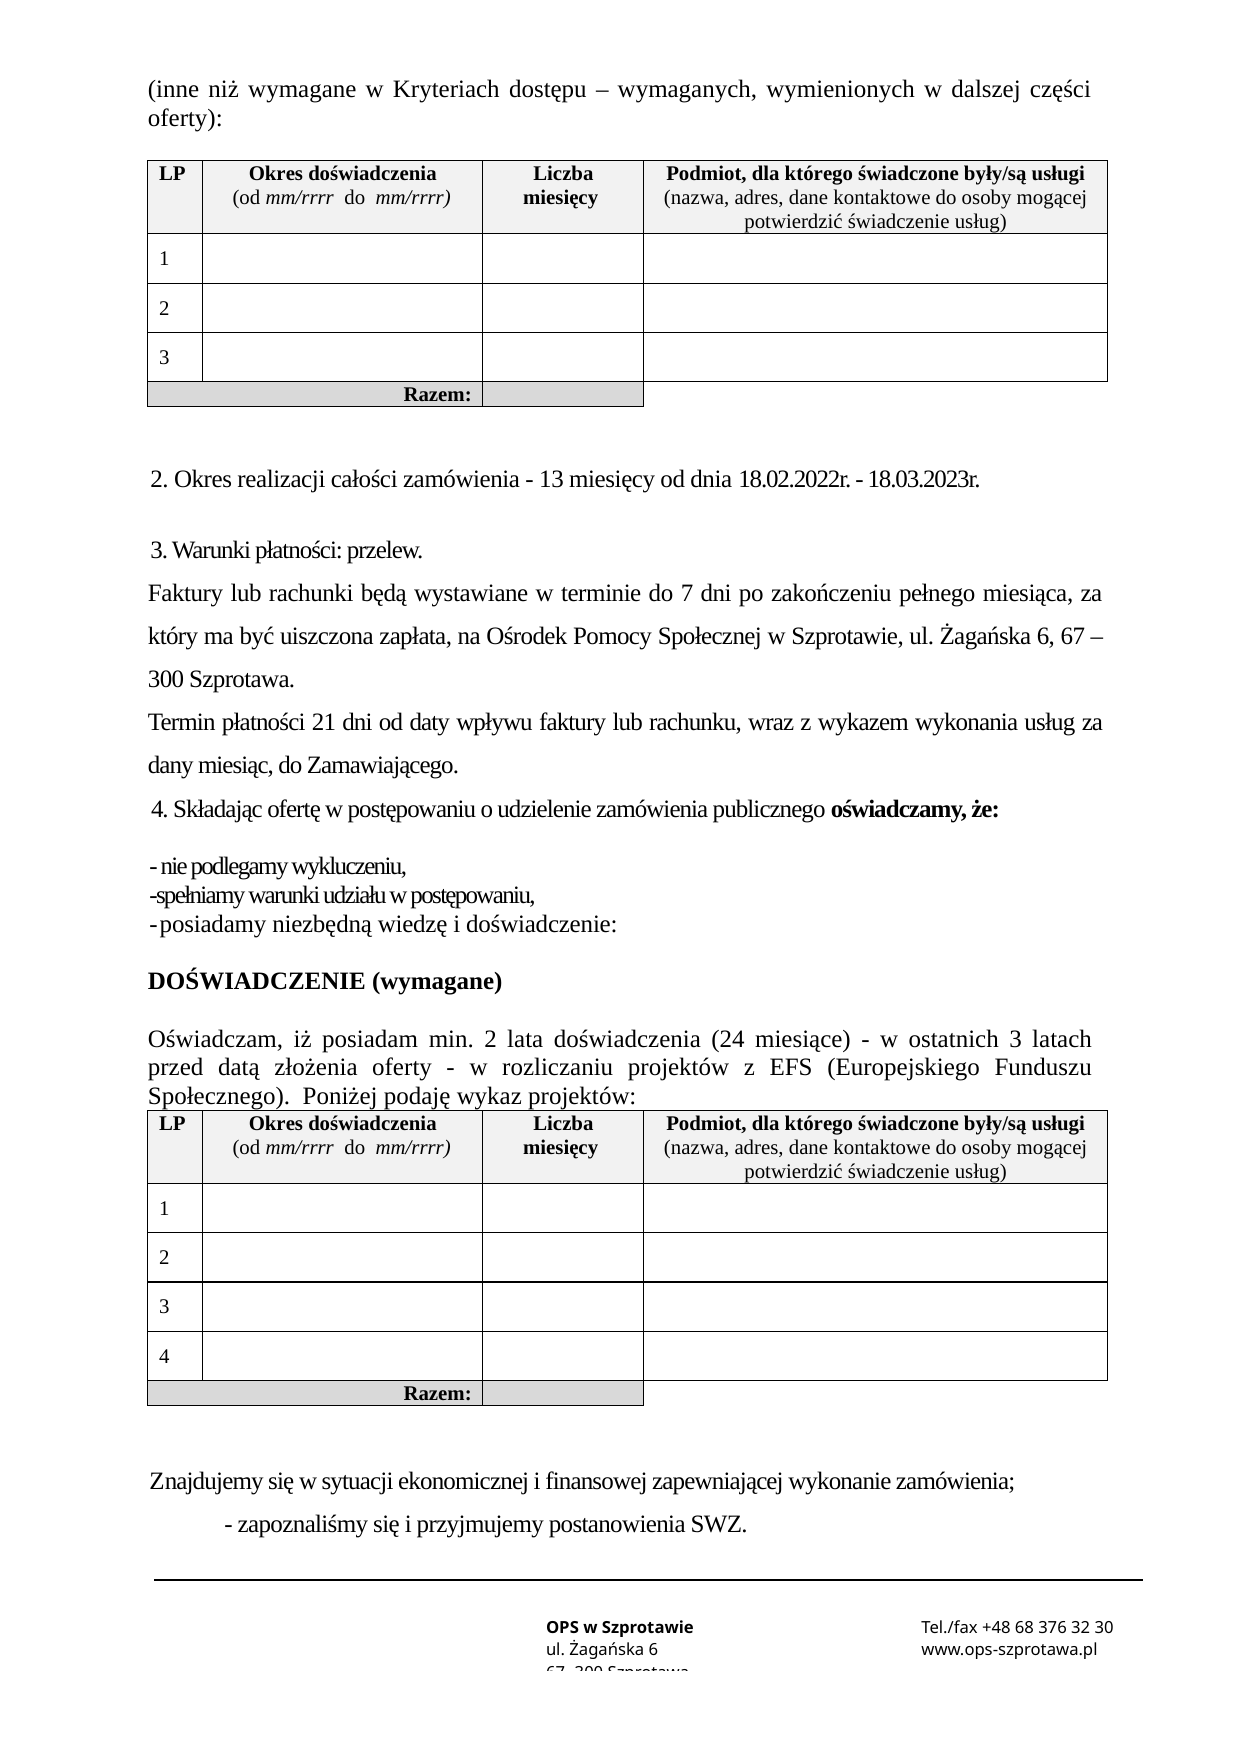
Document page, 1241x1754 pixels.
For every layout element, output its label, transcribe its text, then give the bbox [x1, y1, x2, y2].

table_cell [203, 1184, 482, 1232]
table_header LP [148, 1111, 202, 1183]
text Oświadczam, iż posiadam min. 2 lata doświadczenia (24 miesiące) - w ostatnich 3 latach przed datą złożenia oferty - w rozliczaniu projektów z EFS (Europejskiego Funduszu Społecznego). Poniżej podaję wykaz projektów: [148, 1024, 1092, 1110]
table_cell [203, 1283, 482, 1331]
table_cell 2 [148, 1233, 202, 1281]
text - nie podlegamy wykluczeniu, [149, 851, 1104, 880]
table_header Okres doświadczenia (od mm/rrrr do mm/rrrr) [203, 1111, 482, 1183]
table_cell [203, 1233, 482, 1281]
table_cell [203, 333, 482, 381]
text DOŚWIADCZENIE (wymagane) [148, 966, 1092, 995]
text Termin płatności 21 dni od daty wpływu faktury lub rachunku, wraz z wykazem wykonania usług za dany miesiąc, do Zamawiającego. [148, 707, 1104, 779]
table_cell [644, 1184, 1107, 1232]
table_cell [644, 382, 1107, 406]
text - zapoznaliśmy się i przyjmujemy postanowienia SWZ. [150, 1509, 1104, 1538]
table_cell [644, 1233, 1107, 1281]
table_cell [203, 1332, 482, 1380]
table_header Podmiot, dla którego świadczone były/są usługi (nazwa, adres, dane kontaktowe do osoby mogącej potwierdzić świadczenie usług) [644, 1111, 1107, 1183]
table_cell Razem: [148, 382, 482, 406]
table_cell [483, 234, 643, 282]
table_cell [483, 1233, 643, 1281]
table_cell [644, 1381, 1107, 1405]
table_cell [644, 234, 1107, 282]
table_cell [483, 284, 643, 332]
table_cell 4 [148, 1332, 202, 1380]
table_cell [203, 284, 482, 332]
text 4. Składając ofertę w postępowaniu o udzielenie zamówienia publicznego oświadczamy, że: [151, 794, 1104, 822]
table_cell 3 [148, 1283, 202, 1331]
table_header LP [148, 161, 202, 233]
table_cell [203, 234, 482, 282]
table_cell 3 [148, 333, 202, 381]
text - posiadamy niezbędną wiedzę i doświadczenie: [149, 909, 1104, 937]
text Faktury lub rachunki będą wystawiane w terminie do 7 dni po zakończeniu pełnego miesiąca, za który ma być uiszczona zapłata, na Ośrodek Pomocy Społecznej w Szprotawie, ul. Żagańska 6, 67 – 300 Szprotawa. [148, 578, 1104, 693]
table_cell [483, 333, 643, 381]
table_cell [483, 1332, 643, 1380]
table_cell 1 [148, 1184, 202, 1232]
table_cell 2 [148, 284, 202, 332]
text Znajdujemy się w sytuacji ekonomicznej i finansowej zapewniającej wykonanie zamówienia; [149, 1466, 1104, 1495]
table_cell [644, 333, 1107, 381]
table_cell [483, 382, 643, 406]
table_cell [644, 1332, 1107, 1380]
table_header Okres doświadczenia (od mm/rrrr do mm/rrrr) [203, 161, 482, 233]
text Okres doświadczenia: _____________ miesięcy, na który składają się następujące pozycje (inne niż wymagane w Kryteriach dostępu – wymaganych, wymienionych w dalszej części oferty): [148, 74, 1092, 131]
table_cell Razem: [148, 1381, 482, 1405]
table_cell [644, 1283, 1107, 1331]
table_header Liczba miesięcy [483, 1111, 643, 1183]
text -spełniamy warunki udziału w postępowaniu, [149, 880, 1104, 909]
table_cell [483, 1283, 643, 1331]
table_header Podmiot, dla którego świadczone były/są usługi (nazwa, adres, dane kontaktowe do osoby mogącej potwierdzić świadczenie usług) [644, 161, 1107, 233]
table_cell [644, 284, 1107, 332]
table_cell 1 [148, 234, 202, 282]
table_cell [483, 1184, 643, 1232]
text 2. Okres realizacji całości zamówienia - 13 miesięcy od dnia 18.02.2022r. - 18.03.2023r. [150, 464, 1104, 492]
table_header Liczba miesięcy [483, 161, 643, 233]
text 3. Warunki płatności: przelew. [150, 535, 1104, 564]
table_cell [483, 1381, 643, 1405]
